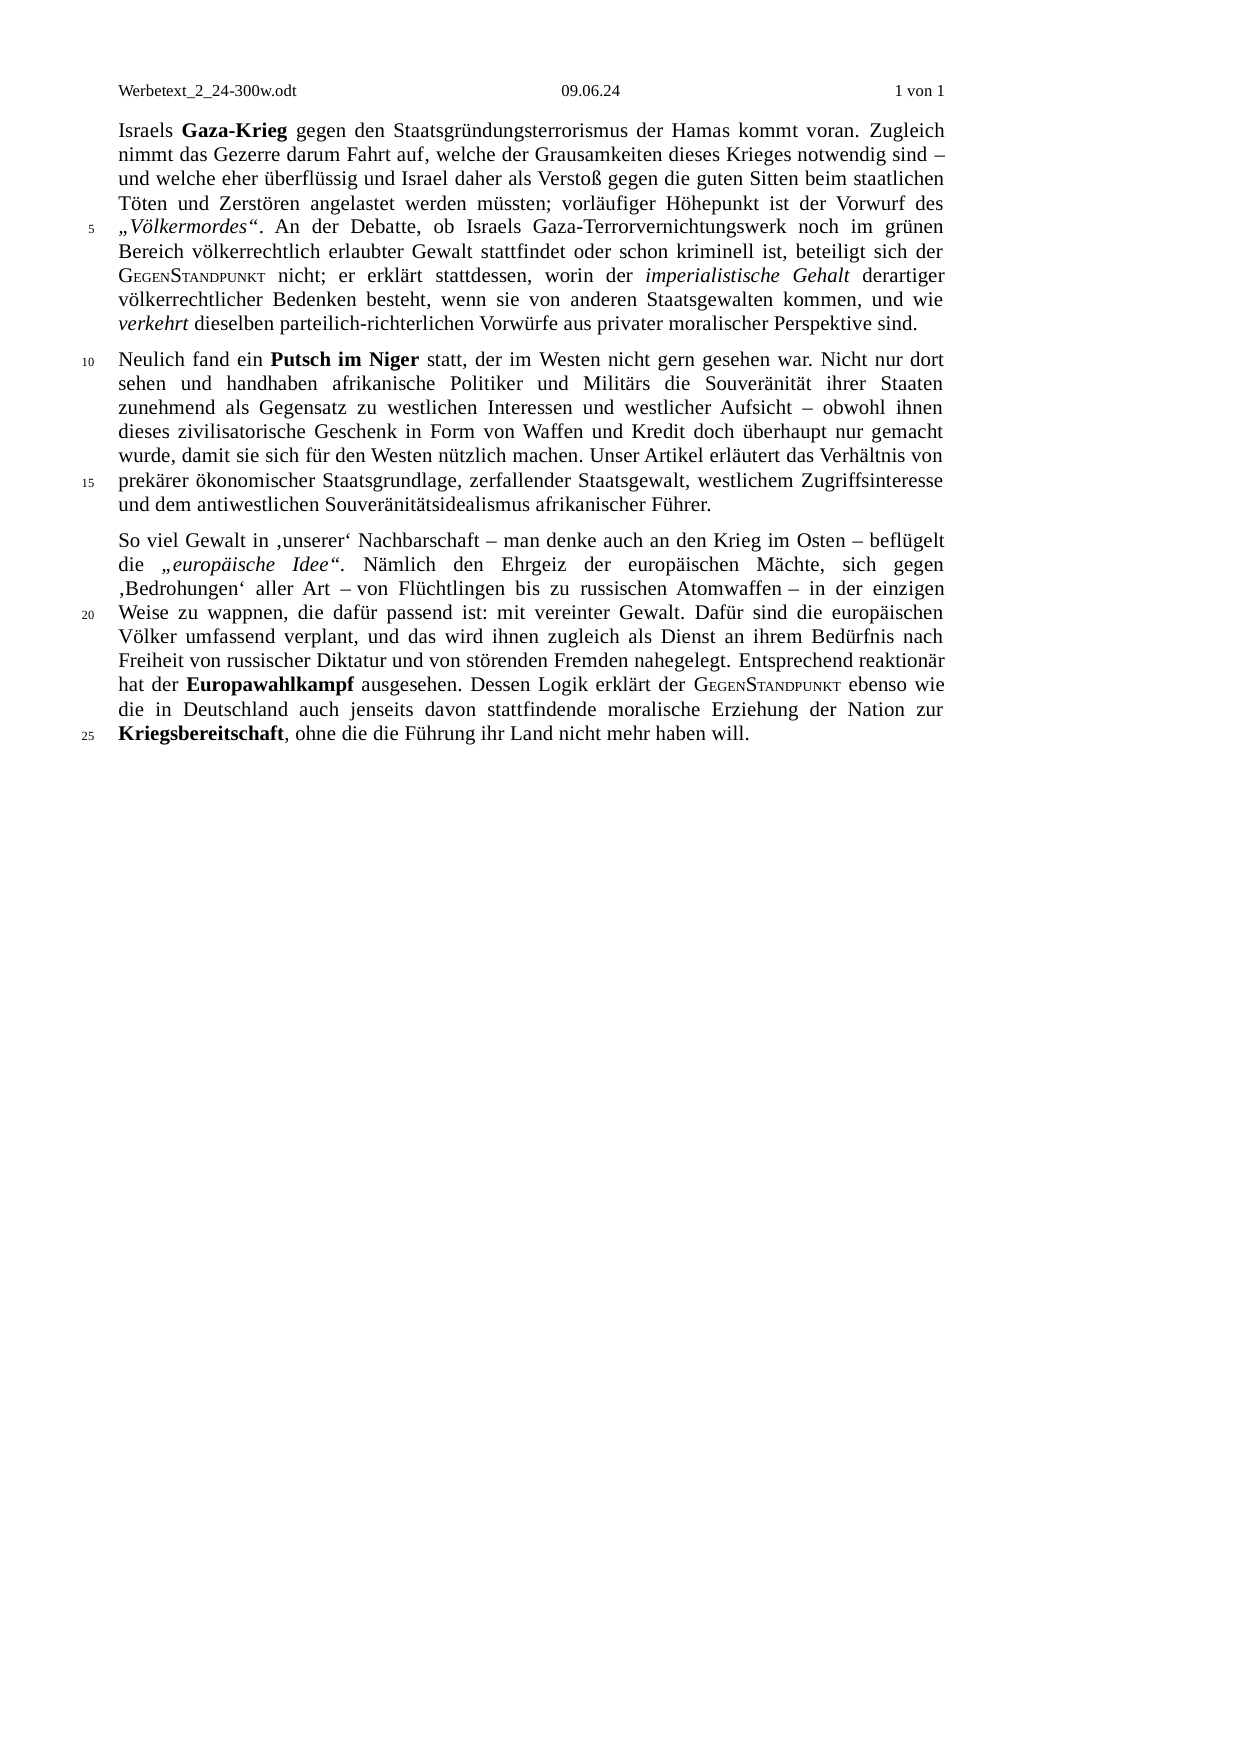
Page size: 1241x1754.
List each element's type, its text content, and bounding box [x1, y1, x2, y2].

text Neulich fand ein Putsch im Niger statt, der im Westen nicht gern gesehen war. Nicht nur dort sehen und handhaben afrikanische Politiker und Militärs die Souveränität ihrer Staaten zunehmend als Gegensatz zu westlichen Interessen und westlicher Aufsicht – obwohl ihnen dieses zivilisatorische Geschenk in Form von Waffen und Kredit doch überhaupt nur gemacht wurde, damit sie sich für den Westen nützlich machen. Unser Artikel erläutert das Verhältnis von prekärer ökonomischer Staatsgrundlage, zerfallender Staatsgewalt, westlichem Zugriffsinteresse und dem antiwestlichen Souveränitätsidealismus afrikanischer Führer. [118, 347, 945, 516]
text So viel Gewalt in ‚unserer‘ Nachbarschaft – man denke auch an den Krieg im Osten – beflügelt die „europäische Idee“. Nämlich den Ehrgeiz der europäischen Mächte, sich gegen ‚Bedrohungen‘ aller Art – von Flüchtlingen bis zu russischen Atomwaffen – in der einzigen Weise zu wappnen, die dafür passend ist: mit vereinter Gewalt. Dafür sind die europäischen Völker umfassend verplant, und das wird ihnen zugleich als Dienst an ihrem Bedürfnis nach Freiheit von russischer Diktatur und von störenden Fremden nahegelegt. Entsprechend reaktionär hat der Europawahlkampf ausgesehen. Dessen Logik erklärt der GegenStandpunkt ebenso wie die in Deutschland auch jenseits davon stattfindende moralische Erziehung der Nation zur Kriegsbereitschaft, ohne die die Führung ihr Land nicht mehr haben will. [118, 528, 945, 744]
text Israels Gaza-Krieg gegen den Staatsgründungsterrorismus der Hamas kommt voran. Zugleich nimmt das Gezerre darum Fahrt auf, welche der Grausamkeiten dieses Krieges notwendig sind – und welche eher überflüssig und Israel daher als Verstoß gegen die guten Sitten beim staatlichen Töten und Zerstören angelastet werden müssten; vorläufiger Höhepunkt ist der Vorwurf des „Völkermordes“. An der Debatte, ob Israels Gaza-Terrorvernichtungswerk noch im grünen Bereich völkerrechtlich erlaubter Gewalt stattfindet oder schon kriminell ist, beteiligt sich der GegenStandpunkt nicht; er erklärt stattdessen, worin der imperialistische Gehalt derartiger völkerrechtlicher Bedenken besteht, wenn sie von anderen Staatsgewalten kommen, und wie verkehrt dieselben parteilich-richterlichen Vorwürfe aus privater moralischer Perspektive sind. [118, 118, 945, 335]
